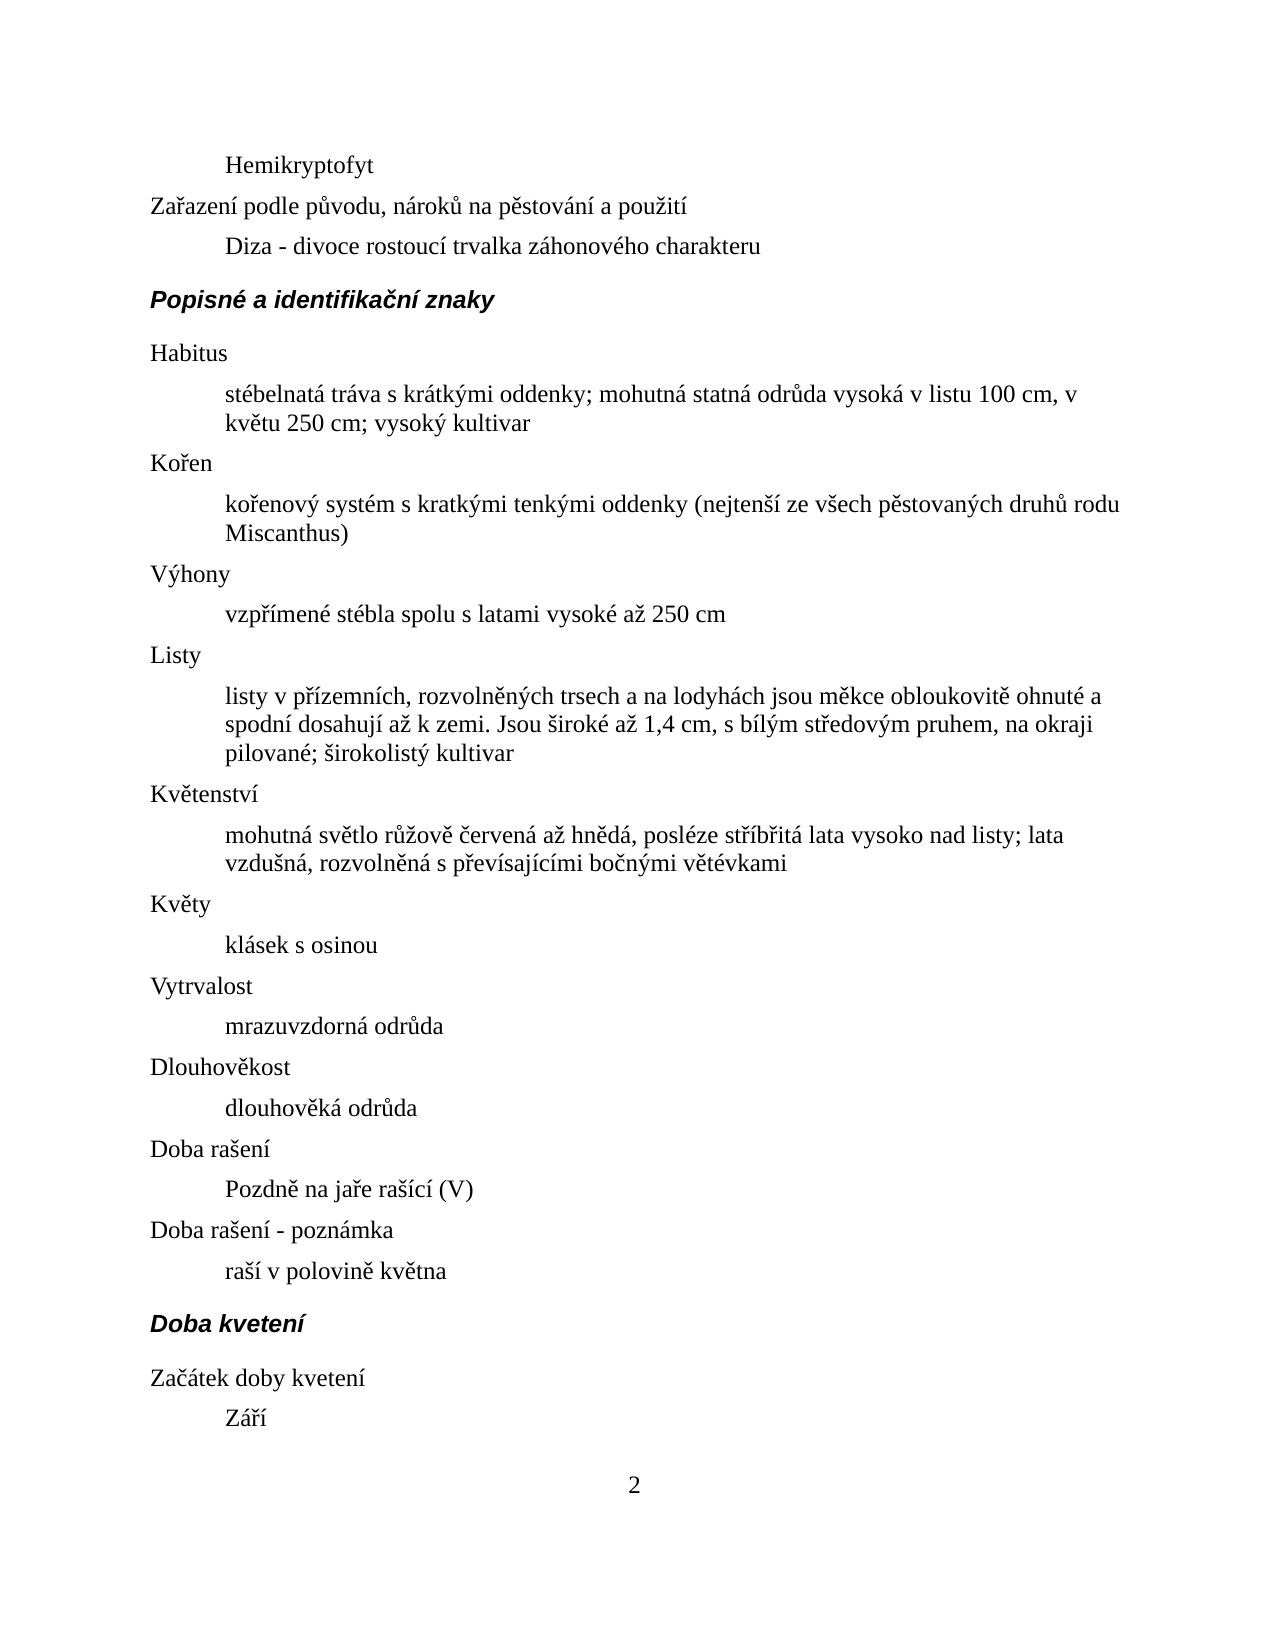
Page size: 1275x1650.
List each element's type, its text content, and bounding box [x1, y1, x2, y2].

text Květy [150, 889, 1125, 918]
text vzpřímené stébla spolu s latami vysoké až 250 cm [225, 599, 1125, 628]
text stébelnatá tráva s krátkými oddenky; mohutná statná odrůda vysoká v listu 100 cm, v květu 250 cm; vysoký kultivar [225, 379, 1125, 436]
text mohutná světlo růžově červená až hnědá, posléze stříbřitá lata vysoko nad listy; lata vzdušná, rozvolněná s převísajícími bočnými větévkami [225, 820, 1125, 877]
text Vytrvalost [150, 971, 1125, 999]
text dlouhověká odrůda [225, 1093, 1125, 1122]
subtitle Doba kvetení [150, 1309, 1125, 1338]
text Začátek doby kvetení [150, 1363, 1125, 1391]
text Zařazení podle původu, nároků na pěstování a použití [150, 191, 1125, 219]
text Doba rašení - poznámka [150, 1215, 1125, 1244]
text Květenství [150, 779, 1125, 808]
text listy v přízemních, rozvolněných trsech a na lodyhách jsou měkce obloukovitě ohnuté a spodní dosahují až k zemi. Jsou široké až 1,4 cm, s bílým středovým pruhem, na okraji pilované; širokolistý kultivar [225, 681, 1125, 767]
text Diza - divoce rostoucí trvalka záhonového charakteru [225, 231, 1125, 260]
text Dlouhověkost [150, 1052, 1125, 1081]
text Září [225, 1403, 1125, 1432]
text Pozdně na jaře rašící (V) [225, 1174, 1125, 1203]
text mrazuvzdorná odrůda [225, 1011, 1125, 1040]
text Výhony [150, 559, 1125, 587]
text raší v polovině května [225, 1256, 1125, 1284]
text klásek s osinou [225, 930, 1125, 959]
text Doba rašení [150, 1134, 1125, 1162]
text Kořen [150, 448, 1125, 477]
text kořenový systém s kratkými tenkými oddenky (nejtenší ze všech pěstovaných druhů rodu Miscanthus) [225, 489, 1125, 547]
text Listy [150, 640, 1125, 669]
text Habitus [150, 338, 1125, 367]
subtitle Popisné a identifikační znaky [150, 285, 1125, 314]
text Hemikryptofyt [225, 150, 1125, 179]
